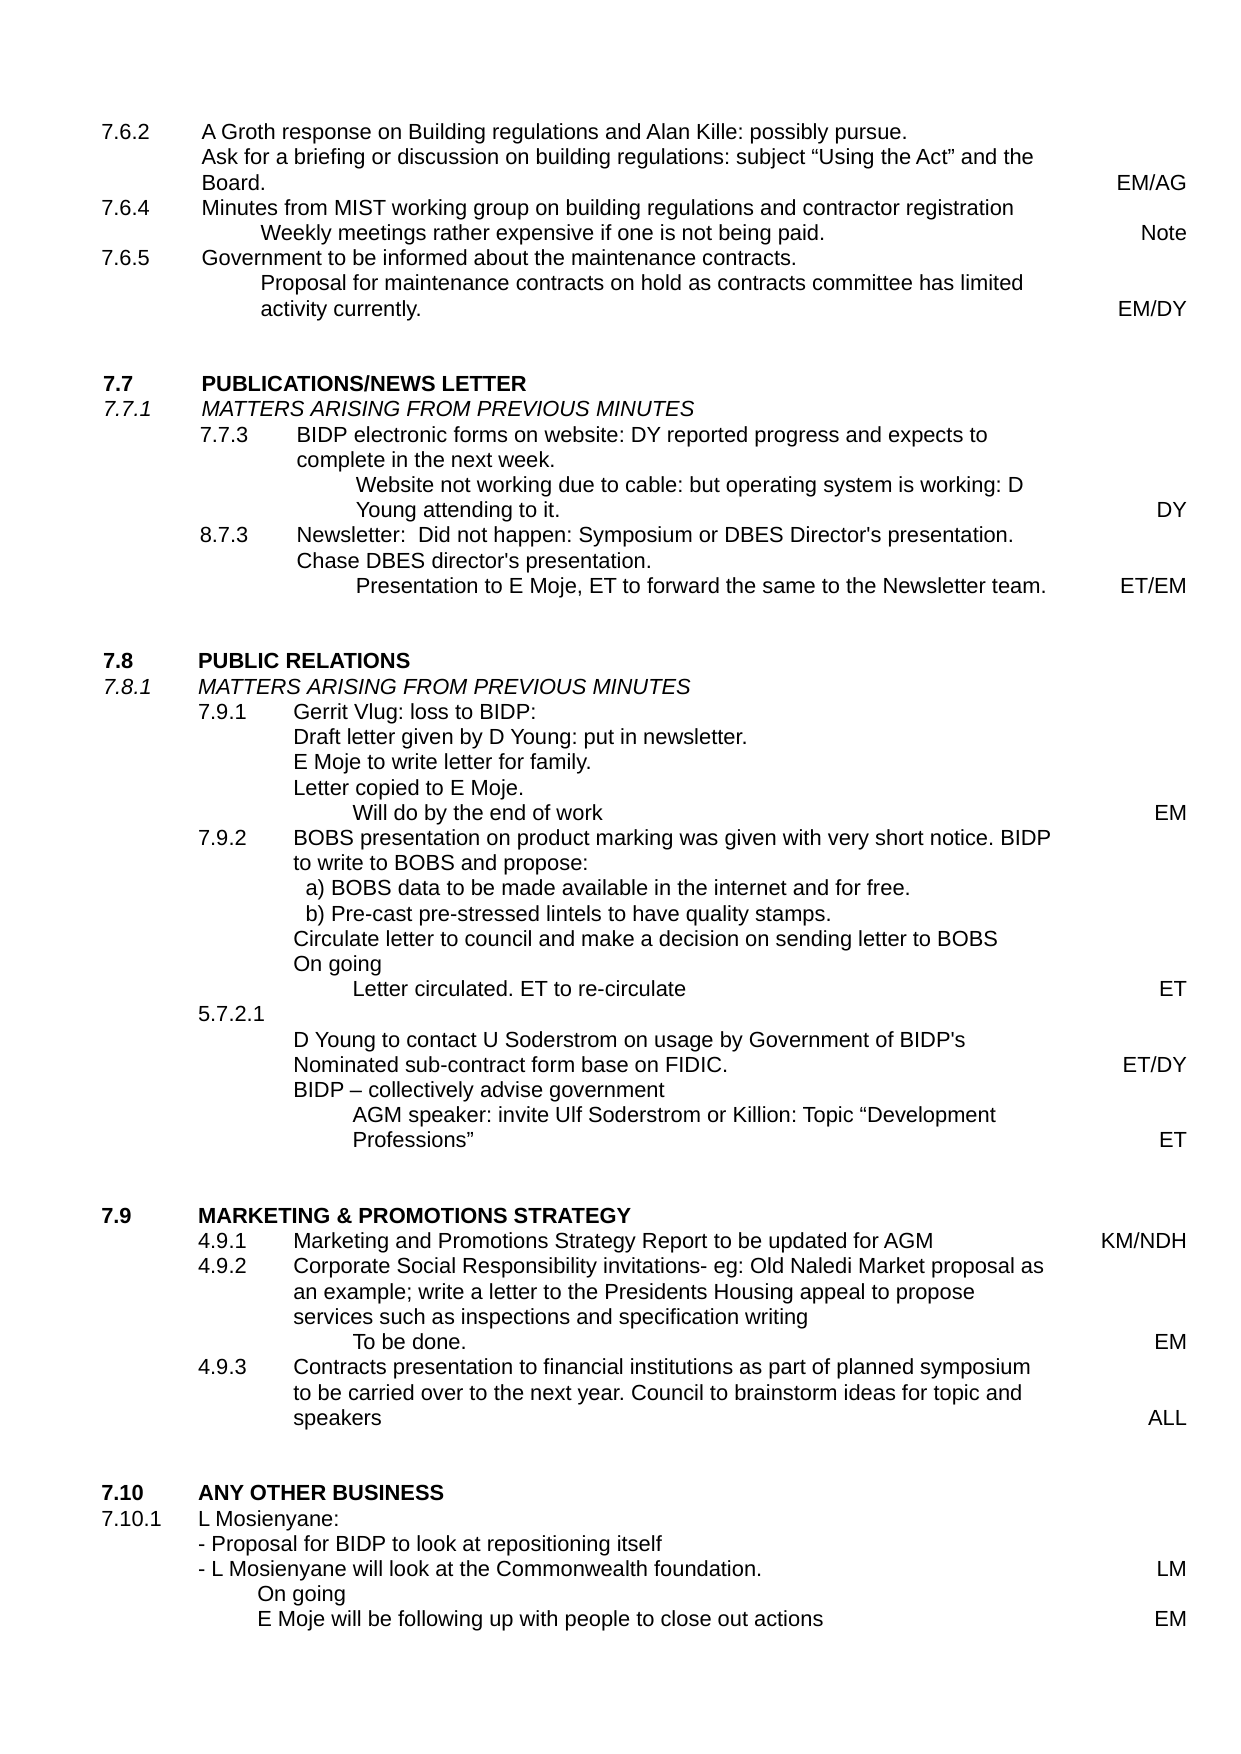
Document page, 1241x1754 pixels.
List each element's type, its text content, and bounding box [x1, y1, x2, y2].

table_header PUBLICATIONS/NEWS LETTER [190, 371, 1200, 396]
table_cell Marketing and Promotions Strategy Report to be updated for AGM [282, 1228, 1056, 1253]
table_cell [282, 1153, 1072, 1178]
table_cell Newsletter: Did not happen: Symposium or DBES Director's presentation. [285, 522, 1073, 547]
table_cell [90, 1153, 187, 1178]
table_cell To be done. [282, 1329, 1056, 1354]
table_cell [1049, 245, 1198, 270]
table_cell [187, 1329, 282, 1354]
table_cell [187, 1455, 282, 1480]
table_header 7.7 [92, 371, 190, 396]
table_cell [187, 926, 282, 976]
table_cell [187, 900, 282, 926]
table_cell [90, 573, 188, 598]
table_cell [1056, 1531, 1198, 1556]
table_cell [90, 825, 187, 875]
table_cell Contracts presentation to financial institutions as part of planned symposium to be carried over to the next year. Council to brainstorm ideas for topic and speakers [282, 1354, 1056, 1430]
table_cell ET/DY [1072, 1026, 1198, 1077]
table_cell ET [1072, 976, 1198, 1001]
table_cell [187, 1178, 282, 1203]
table_cell [90, 1556, 187, 1581]
table_cell [1056, 1455, 1198, 1480]
table_cell [90, 1531, 187, 1556]
table_header [1074, 421, 1198, 472]
table_cell 5.7.2.1 [187, 1001, 282, 1026]
table_cell [90, 346, 190, 371]
table_header 7.8 [92, 648, 187, 673]
table_cell [187, 1430, 282, 1455]
table_cell [90, 1001, 187, 1026]
table_cell Corporate Social Responsibility invitations- eg: Old Naledi Market proposal as an example; write a letter to the Presidents Housing appeal to propose services such as inspections and specification writing [282, 1253, 1056, 1329]
table_cell KM/NDH [1056, 1228, 1198, 1253]
table_cell [282, 1430, 1056, 1455]
table_cell EM [1056, 1606, 1198, 1631]
table_cell D Young to contact U Soderstrom on usage by Government of BIDP's Nominated sub-contract form base on FIDIC. [282, 1026, 1072, 1077]
table_cell 7.10 [90, 1480, 187, 1505]
table_cell [187, 724, 282, 774]
table_cell 4.9.1 [187, 1228, 282, 1253]
table_cell On going [187, 1581, 1056, 1606]
table_cell BOBS presentation on product marking was given with very short notice. BIDP to write to BOBS and propose: [282, 825, 1072, 875]
table_cell ALL [1056, 1354, 1198, 1430]
table_cell EM [1072, 800, 1198, 825]
table_cell [187, 1077, 282, 1102]
table_cell MATTERS ARISING FROM PREVIOUS MINUTES [190, 396, 1200, 421]
table_header BIDP electronic forms on website: DY reported progress and expects to complete in the next week. [285, 421, 1073, 472]
table_cell [90, 774, 187, 799]
table_header 7.9.1 [187, 699, 282, 724]
table_cell a) BOBS data to be made available in the internet and for free. [282, 875, 1072, 900]
table_cell [188, 598, 285, 623]
table_cell [1056, 1480, 1198, 1505]
table_cell [90, 548, 188, 573]
table_cell [282, 1001, 1072, 1026]
table_cell [90, 598, 188, 623]
table_cell Letter copied to E Moje. [282, 774, 1072, 799]
table_cell [90, 522, 188, 547]
table_cell BIDP – collectively advise government [282, 1077, 1072, 1102]
table_cell [1072, 875, 1198, 900]
table_cell [188, 623, 285, 648]
table_cell [1074, 623, 1198, 648]
table_cell [1056, 1253, 1198, 1329]
table_cell [90, 800, 187, 825]
table_cell ET [1072, 1102, 1198, 1152]
table_cell 7.6.4 [90, 195, 190, 220]
table_cell [1072, 1077, 1198, 1102]
table_cell 7.8.1 [92, 674, 187, 699]
table_cell Website not working due to cable: but operating system is working: D Young attending to it. [285, 472, 1073, 522]
table_cell [1074, 598, 1198, 623]
table_cell EM/DY [1049, 270, 1198, 321]
table_cell ET/EM [1074, 573, 1198, 598]
table_cell [90, 1253, 187, 1329]
table_cell [90, 1026, 187, 1077]
table_header PUBLIC RELATIONS [187, 648, 1198, 673]
table_cell Will do by the end of work [282, 800, 1072, 825]
table_cell Government to be informed about the maintenance contracts. [190, 245, 1049, 270]
table_header 7.7.3 [188, 421, 285, 472]
table_cell [90, 270, 190, 321]
table_cell [1072, 1178, 1198, 1203]
table_cell [187, 1153, 282, 1178]
table_cell [1074, 522, 1198, 547]
table_cell [90, 1228, 187, 1253]
table_cell 7.9.2 [187, 825, 282, 875]
table_cell [187, 1102, 282, 1152]
table_cell [285, 598, 1073, 623]
table_cell 7.6.2 [90, 119, 190, 194]
table_cell [90, 1606, 187, 1631]
table_cell 7.10.1 [90, 1505, 187, 1531]
table_cell 8.7.3 [188, 522, 285, 547]
table_cell ANY OTHER BUSINESS [187, 1480, 1056, 1505]
table_cell [90, 976, 187, 1001]
table_cell A Groth response on Building regulations and Alan Kille: possibly pursue. Ask for a briefing or discussion on building regulations: subject “Using the Act” and the Board. [190, 119, 1049, 194]
table_cell [1072, 1001, 1198, 1026]
table_cell Draft letter given by D Young: put in newsletter. E Moje to write letter for family. [282, 724, 1072, 774]
table_cell [90, 1430, 187, 1455]
table_cell 4.9.3 [187, 1354, 282, 1430]
table_cell AGM speaker: invite Ulf Soderstrom or Killion: Topic “Development Professions” [282, 1102, 1072, 1152]
table_cell 7.6.5 [90, 245, 190, 270]
table_cell LM [1056, 1556, 1198, 1581]
table_cell 7.7.1 [92, 396, 190, 421]
table_cell [188, 548, 285, 573]
table_cell [1049, 346, 1198, 371]
table_cell [1072, 774, 1198, 799]
table_cell MATTERS ARISING FROM PREVIOUS MINUTES [187, 674, 1198, 699]
table_cell E Moje will be following up with people to close out actions [187, 1606, 1056, 1631]
table_cell [90, 220, 190, 245]
table_cell EM/AG [1049, 119, 1198, 194]
table_cell [90, 900, 187, 926]
table_cell [90, 1077, 187, 1102]
table_cell Proposal for maintenance contracts on hold as contracts committee has limited activity currently. [190, 270, 1049, 321]
table_header [1056, 1203, 1198, 1228]
table_cell [90, 1102, 187, 1152]
table_cell Minutes from MIST working group on building regulations and contractor registration [190, 195, 1049, 220]
table_cell [282, 1178, 1072, 1203]
table_cell [90, 1354, 187, 1430]
table_cell [90, 623, 188, 648]
table_cell - Proposal for BIDP to look at repositioning itself [187, 1531, 1056, 1556]
table_cell [90, 926, 187, 976]
table_header [90, 421, 188, 472]
table_header MARKETING & PROMOTIONS STRATEGY [187, 1203, 1056, 1228]
table_cell [1072, 926, 1198, 976]
table_cell [1072, 724, 1198, 774]
table_cell [1056, 1505, 1198, 1531]
table_cell [1072, 900, 1198, 926]
table_header 7.9 [90, 1203, 187, 1228]
table_cell [90, 724, 187, 774]
table_cell [1072, 825, 1198, 875]
table_cell [90, 1329, 187, 1354]
table_cell [1049, 195, 1198, 220]
table_cell [282, 1455, 1056, 1480]
table_cell [188, 573, 285, 598]
table_cell [190, 321, 1049, 346]
table_cell DY [1074, 472, 1198, 522]
table_cell Chase DBES director's presentation. [285, 548, 1073, 573]
table_cell [187, 875, 282, 900]
table_cell [188, 472, 285, 522]
table_cell Weekly meetings rather expensive if one is not being paid. [190, 220, 1049, 245]
table_cell [187, 1026, 282, 1077]
table_cell Presentation to E Moje, ET to forward the same to the Newsletter team. [285, 573, 1073, 598]
table_cell [90, 875, 187, 900]
table_cell [187, 800, 282, 825]
table_cell [1072, 1153, 1198, 1178]
table_cell [1056, 1430, 1198, 1455]
table_cell b) Pre-cast pre-stressed lintels to have quality stamps. [282, 900, 1072, 926]
table_header [90, 699, 187, 724]
table_header Gerrit Vlug: loss to BIDP: [282, 699, 1072, 724]
table_cell [90, 472, 188, 522]
table_cell [190, 346, 1049, 371]
table_cell L Mosienyane: [187, 1505, 1056, 1531]
table_cell [1074, 548, 1198, 573]
table_header [1072, 699, 1198, 724]
table_cell [187, 976, 282, 1001]
table_cell [90, 1178, 187, 1203]
table_cell [1049, 321, 1198, 346]
table_cell [90, 321, 190, 346]
table_cell Letter circulated. ET to re-circulate [282, 976, 1072, 1001]
table_cell 4.9.2 [187, 1253, 282, 1329]
table_cell Note [1049, 220, 1198, 245]
table_cell EM [1056, 1329, 1198, 1354]
table_cell [187, 774, 282, 799]
table_cell [1056, 1581, 1198, 1606]
table_cell - L Mosienyane will look at the Commonwealth foundation. [187, 1556, 1056, 1581]
table_cell [90, 1455, 187, 1480]
table_cell Circulate letter to council and make a decision on sending letter to BOBS On going [282, 926, 1072, 976]
table_cell [285, 623, 1073, 648]
table_cell [90, 1581, 187, 1606]
